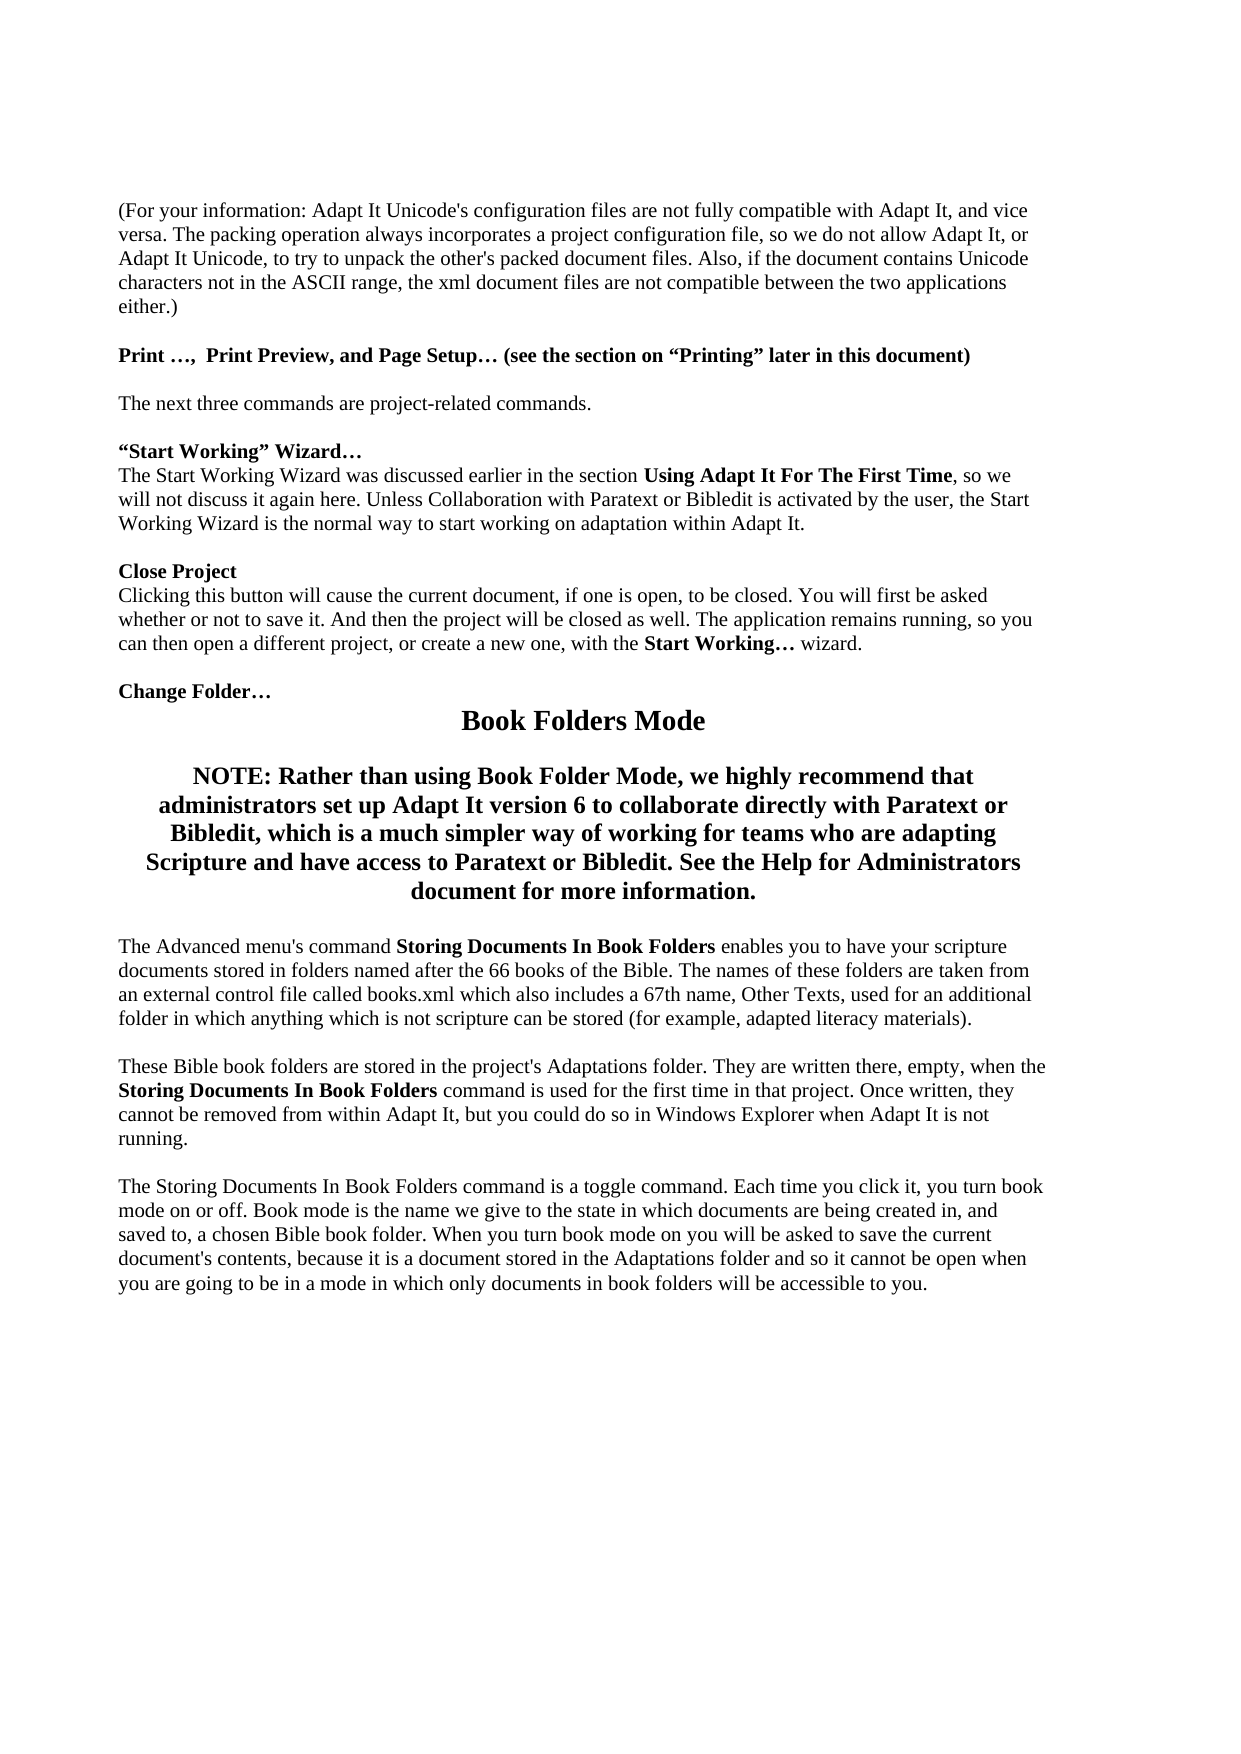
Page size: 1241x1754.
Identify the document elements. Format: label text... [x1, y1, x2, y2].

text Print …, Print Preview, and Page Setup… (see the section on “Printing” later in this document) [118, 342, 1048, 367]
text The Storing Documents In Book Folders command is a toggle command. Each time you click it, you turn book mode on or off. Book mode is the name we give to the state in which documents are being created in, and saved to, a chosen Bible book folder. When you turn book mode on you will be asked to save the current document's contents, because it is a document stored in the Adaptations folder and so it cannot be open when you are going to be in a mode in which only documents in book folders will be accessible to you. [118, 1174, 1048, 1294]
text (For your information: Adapt It Unicode's configuration files are not fully compatible with Adapt It, and vice versa. The packing operation always incorporates a project configuration file, so we do not allow Adapt It, or Adapt It Unicode, to try to unpack the other's packed document files. Also, if the document contains Unicode characters not in the ASCII range, the xml document files are not compatible between the two applications either.) [118, 198, 1048, 318]
text Change Folder… [118, 679, 1048, 703]
text These Bible book folders are stored in the project's Adaptations folder. They are written there, empty, when the Storing Documents In Book Folders command is used for the first time in that project. Once written, they cannot be removed from within Adapt It, but you could do so in Windows Explorer when Adapt It is not running. [118, 1054, 1048, 1150]
text The next three commands are project-related commands. [118, 391, 1048, 415]
text “Start Working” Wizard… The Start Working Wizard was discussed earlier in the section Using Adapt It For The First Time, so we will not discuss it again here. Unless Collaboration with Paratext or Bibledit is activated by the user, the Start Working Wizard is the normal way to start working on adaptation within Adapt It. [118, 439, 1048, 535]
text The Advanced menu's command Storing Documents In Book Folders enables you to have your scripture documents stored in folders named after the 66 books of the Bible. The names of these folders are taken from an external control file called books.xml which also includes a 67th name, Other Texts, used for an additional folder in which anything which is not scripture can be stored (for example, adapted literacy materials). [118, 933, 1048, 1030]
text NOTE: Rather than using Book Folder Mode, we highly recommend that administrators set up Adapt It version 6 to collaborate directly with Paratext or Bibledit, which is a much simpler way of working for teams who are adapting Scripture and have access to Paratext or Bibledit. See the Help for Administrators document for more information. [118, 761, 1048, 905]
text Book Folders Mode [118, 703, 1048, 737]
text Close Project Clicking this button will cause the current document, if one is open, to be closed. You will first be asked whether or not to save it. And then the project will be closed as well. The application remains running, so you can then open a different project, or create a new one, with the Start Working… wizard. [118, 559, 1048, 655]
